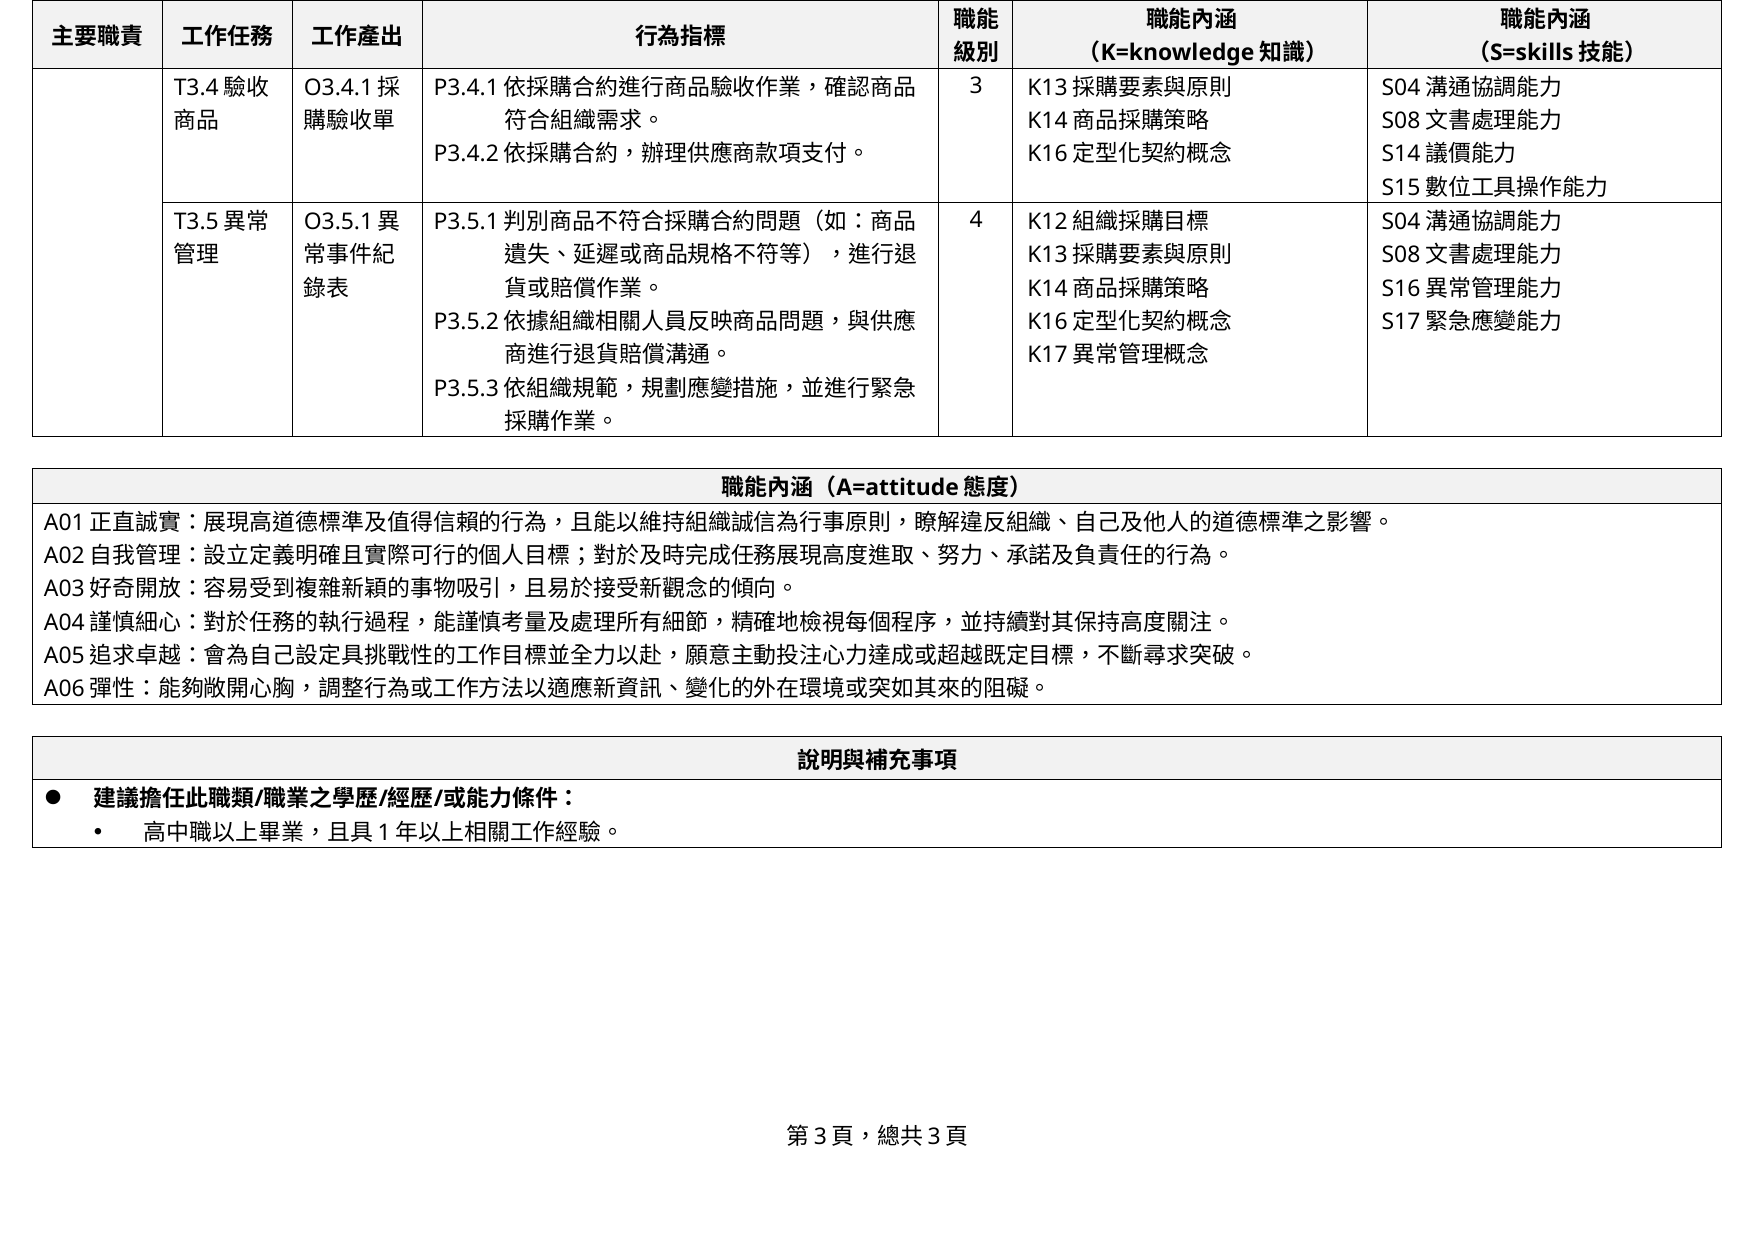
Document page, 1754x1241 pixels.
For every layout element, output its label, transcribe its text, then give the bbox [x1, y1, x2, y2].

table_header 職能內涵 （S=skills技能） [1368, 1, 1721, 68]
table_cell K13採購要素與原則 K14商品採購策略 K16定型化契約概念 [1013, 69, 1367, 202]
table_header 主要職責 [33, 1, 162, 68]
table_cell S04溝通協調能力 S08文書處理能力 S16異常管理能力 S17緊急應變能力 [1368, 203, 1721, 436]
table_cell 建議擔任此職類/職業之學歷/經歷/或能力條件： 高中職以上畢業，且具1年以上相關工作經驗。 [33, 780, 1721, 847]
table_cell A01正直誠實：展現高道德標準及值得信賴的行為，且能以維持組織誠信為行事原則，瞭解違反組織、自己及他人的道德標準之影響。 A02自我管理：設立定義明確且實際可行的個人目標；對於及時完成任務展現高度進取、努力、承諾及負責任的行為。 A03好奇開放：容易受到複雜新穎的事物吸引，且易於接受新觀念的傾向。 A04謹慎細心：對於任務的執行過程，能謹慎考量及處理所有細節，精確地檢視每個程序，並持續對其保持高度關注。 A05追求卓越：會為自己設定具挑戰性的工作目標並全力以赴，願意主動投注心力達成或超越既定目標，不斷尋求突破。 A06彈性：能夠敞開心胸，調整行為或工作方法以適應新資訊、變化的外在環境或突如其來的阻礙。 [33, 504, 1721, 704]
table_header 行為指標 [423, 1, 938, 68]
table_cell S04溝通協調能力 S08文書處理能力 S14議價能力 S15數位工具操作能力 [1368, 69, 1721, 202]
table_cell O3.4.1採購驗收單 [293, 69, 422, 202]
table_cell T3.5異常管理 [163, 203, 292, 436]
table_header 說明與補充事項 [33, 737, 1721, 779]
table_cell P3.4.1依採購合約進行商品驗收作業，確認商品符合組織需求。 P3.4.2依採購合約，辦理供應商款項支付。 [423, 69, 938, 202]
table_cell K12組織採購目標 K13採購要素與原則 K14商品採購策略 K16定型化契約概念 K17異常管理概念 [1013, 203, 1367, 436]
table_cell O3.5.1異常事件紀錄表 [293, 203, 422, 436]
table_header 工作產出 [293, 1, 422, 68]
table_header 工作任務 [163, 1, 292, 68]
table_cell T3.4驗收商品 [163, 69, 292, 202]
table_cell [33, 69, 162, 436]
table_header 職能內涵（A=attitude態度） [33, 469, 1721, 503]
table_header 職能內涵 （K=knowledge知識） [1013, 1, 1367, 68]
table_cell 4 [939, 203, 1012, 436]
table_header 職能級別 [939, 1, 1012, 68]
table_cell P3.5.1判別商品不符合採購合約問題（如：商品遺失、延遲或商品規格不符等），進行退貨或賠償作業。 P3.5.2依據組織相關人員反映商品問題，與供應商進行退貨賠償溝通。 P3.5.3依組織規範，規劃應變措施，並進行緊急採購作業。 [423, 203, 938, 436]
table_cell 3 [939, 69, 1012, 202]
